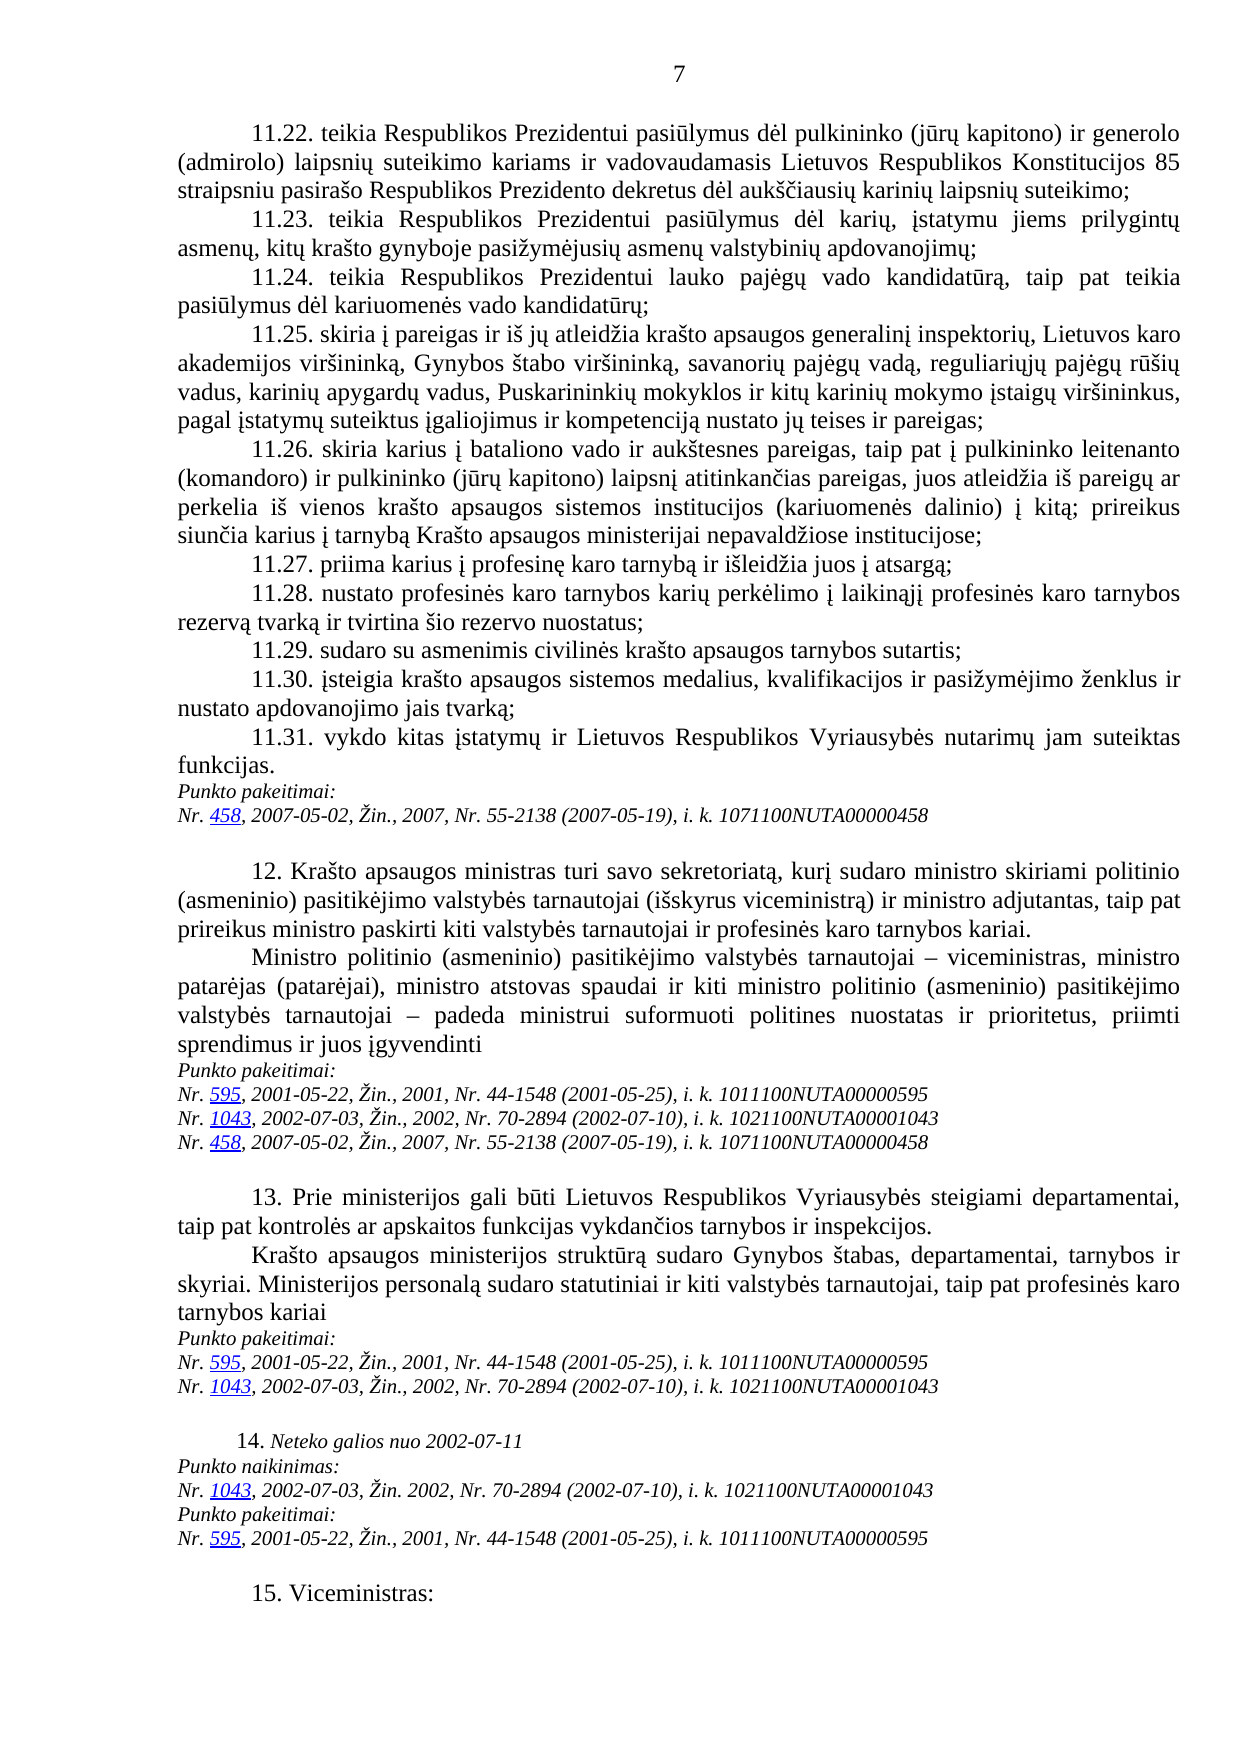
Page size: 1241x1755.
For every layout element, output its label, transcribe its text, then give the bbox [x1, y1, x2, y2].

text Nr. 1043, 2002-07-03, Žin. 2002, Nr. 70-2894 (2002-07-10), i. k. 1021100NUTA00001043 [177, 1478, 1181, 1502]
text 14. Neteko galios nuo 2002-07-11 [177, 1427, 1181, 1453]
text Nr. 595, 2001-05-22, Žin., 2001, Nr. 44-1548 (2001-05-25), i. k. 1011100NUTA00000595 [177, 1082, 1181, 1106]
text 15. Viceministras: [177, 1578, 1181, 1607]
text Ministro politinio (asmeninio) pasitikėjimo valstybės tarnautojai – viceministras, ministro patarėjas (patarėjai), ministro atstovas spaudai ir kiti ministro politinio (asmeninio) pasitikėjimo valstybės tarnautojai – padeda ministrui suformuoti politines nuostatas ir prioritetus, priimti sprendimus ir juos įgyvendinti [177, 942, 1181, 1057]
text Nr. 458, 2007-05-02, Žin., 2007, Nr. 55-2138 (2007-05-19), i. k. 1071100NUTA00000458 [177, 1130, 1181, 1154]
text Punkto pakeitimai: [177, 1502, 1181, 1526]
text 13. Prie ministerijos gali būti Lietuvos Respublikos Vyriausybės steigiami departamentai, taip pat kontrolės ar apskaitos funkcijas vykdančios tarnybos ir inspekcijos. [177, 1182, 1181, 1240]
text 11.27. priima karius į profesinę karo tarnybą ir išleidžia juos į atsargą; [177, 549, 1181, 578]
text 11.23. teikia Respublikos Prezidentui pasiūlymus dėl karių, įstatymu jiems prilygintų asmenų, kitų krašto gynyboje pasižymėjusių asmenų valstybinių apdovanojimų; [177, 204, 1181, 262]
text 11.24. teikia Respublikos Prezidentui lauko pajėgų vado kandidatūrą, taip pat teikia pasiūlymus dėl kariuomenės vado kandidatūrų; [177, 262, 1181, 319]
text Punkto pakeitimai: [177, 779, 1181, 803]
text Nr. 595, 2001-05-22, Žin., 2001, Nr. 44-1548 (2001-05-25), i. k. 1011100NUTA00000595 [177, 1526, 1181, 1550]
text 11.26. skiria karius į bataliono vado ir aukštesnes pareigas, taip pat į pulkininko leitenanto (komandoro) ir pulkininko (jūrų kapitono) laipsnį atitinkančias pareigas, juos atleidžia iš pareigų ar perkelia iš vienos krašto apsaugos sistemos institucijos (kariuomenės dalinio) į kitą; prireikus siunčia karius į tarnybą Krašto apsaugos ministerijai nepavaldžiose institucijose; [177, 434, 1181, 549]
text 11.31. vykdo kitas įstatymų ir Lietuvos Respublikos Vyriausybės nutarimų jam suteiktas funkcijas. [177, 722, 1181, 779]
text Punkto pakeitimai: [177, 1326, 1181, 1350]
text Nr. 595, 2001-05-22, Žin., 2001, Nr. 44-1548 (2001-05-25), i. k. 1011100NUTA00000595 [177, 1350, 1181, 1374]
text 11.29. sudaro su asmenimis civilinės krašto apsaugos tarnybos sutartis; [177, 636, 1181, 664]
text 11.30. įsteigia krašto apsaugos sistemos medalius, kvalifikacijos ir pasižymėjimo ženklus ir nustato apdovanojimo jais tvarką; [177, 664, 1181, 722]
text Nr. 458, 2007-05-02, Žin., 2007, Nr. 55-2138 (2007-05-19), i. k. 1071100NUTA00000458 [177, 803, 1181, 827]
text Nr. 1043, 2002-07-03, Žin., 2002, Nr. 70-2894 (2002-07-10), i. k. 1021100NUTA00001043 [177, 1106, 1181, 1130]
text Nr. 1043, 2002-07-03, Žin., 2002, Nr. 70-2894 (2002-07-10), i. k. 1021100NUTA00001043 [177, 1374, 1181, 1398]
text 12. Krašto apsaugos ministras turi savo sekretoriatą, kurį sudaro ministro skiriami politinio (asmeninio) pasitikėjimo valstybės tarnautojai (išskyrus viceministrą) ir ministro adjutantas, taip pat prireikus ministro paskirti kiti valstybės tarnautojai ir profesinės karo tarnybos kariai. [177, 856, 1181, 942]
text 11.25. skiria į pareigas ir iš jų atleidžia krašto apsaugos generalinį inspektorių, Lietuvos karo akademijos viršininką, Gynybos štabo viršininką, savanorių pajėgų vadą, reguliariųjų pajėgų rūšių vadus, karinių apygardų vadus, Puskarininkių mokyklos ir kitų karinių mokymo įstaigų viršininkus, pagal įstatymų suteiktus įgaliojimus ir kompetenciją nustato jų teises ir pareigas; [177, 319, 1181, 434]
text Punkto pakeitimai: [177, 1057, 1181, 1082]
text 11.22. teikia Respublikos Prezidentui pasiūlymus dėl pulkininko (jūrų kapitono) ir generolo (admirolo) laipsnių suteikimo kariams ir vadovaudamasis Lietuvos Respublikos Konstitucijos 85 straipsniu pasirašo Respublikos Prezidento dekretus dėl aukščiausių karinių laipsnių suteikimo; [177, 118, 1181, 204]
text Krašto apsaugos ministerijos struktūrą sudaro Gynybos štabas, departamentai, tarnybos ir skyriai. Ministerijos personalą sudaro statutiniai ir kiti valstybės tarnautojai, taip pat profesinės karo tarnybos kariai [177, 1240, 1181, 1326]
text Punkto naikinimas: [177, 1453, 1181, 1478]
text 11.28. nustato profesinės karo tarnybos karių perkėlimo į laikinąjį profesinės karo tarnybos rezervą tvarką ir tvirtina šio rezervo nuostatus; [177, 578, 1181, 636]
